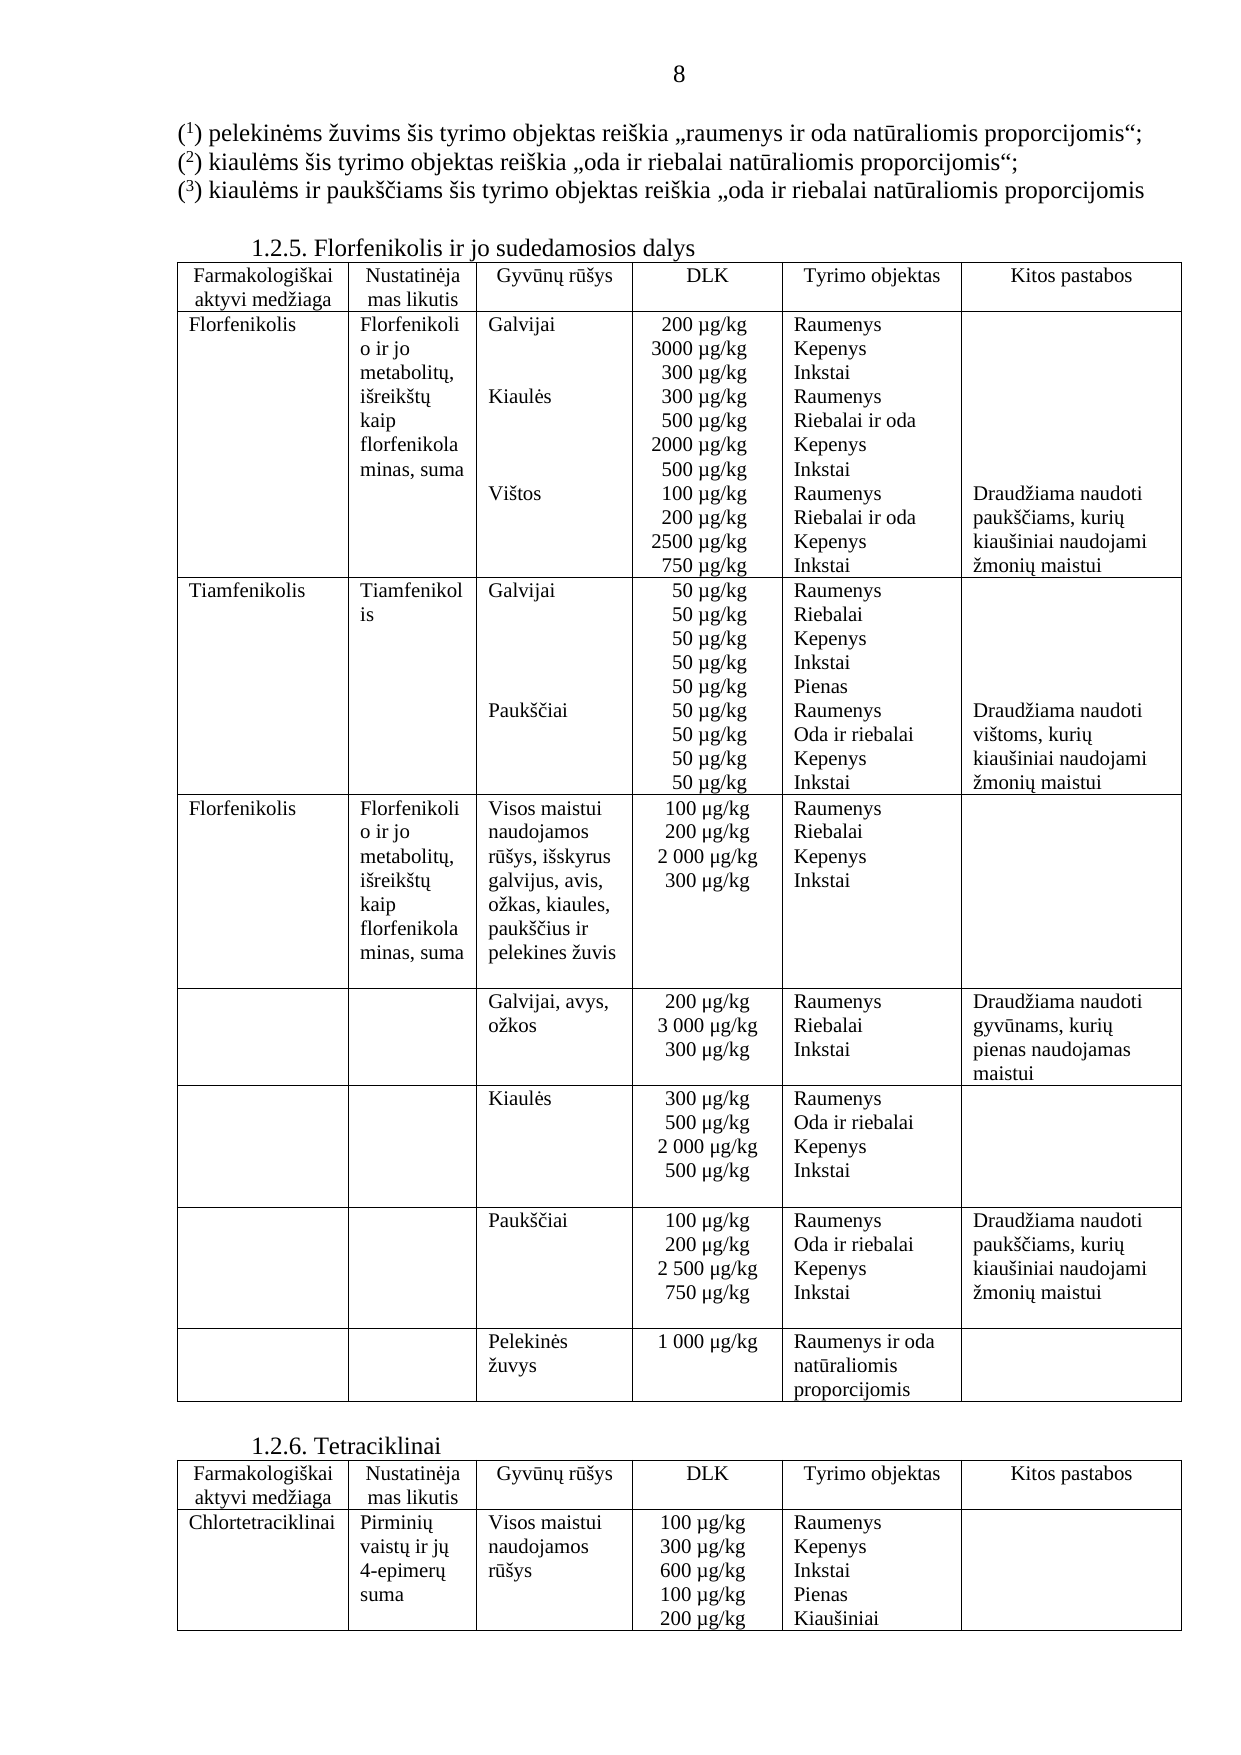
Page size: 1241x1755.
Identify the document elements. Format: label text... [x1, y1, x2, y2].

table_cell Raumenys Kepenys Inkstai Raumenys Riebalai ir oda Kepenys Inkstai Raumenys Riebalai ir oda Kepenys Inkstai [783, 312, 961, 577]
table_header Kitos pastabos [962, 263, 1181, 311]
table_cell Draudžiama naudoti vištoms, kurių kiaušiniai naudojami žmonių maistui [962, 578, 1181, 794]
table_cell Pirminių vaistų ir jų 4-epimerų suma [349, 1510, 476, 1630]
table_cell Florfenikolis [178, 795, 348, 988]
table_cell [962, 795, 1181, 988]
table_cell Raumenys Kepenys Inkstai Pienas Kiaušiniai [783, 1510, 961, 1630]
table_header Tyrimo objektas [783, 1461, 961, 1509]
text (3) kiaulėms ir paukščiams šis tyrimo objektas reiškia „oda ir riebalai natūraliomis proporcijomis [177, 176, 1181, 204]
table_header Nustatinėjamas likutis [349, 263, 476, 311]
table_cell 50 µg/kg 50 µg/kg 50 µg/kg 50 µg/kg 50 µg/kg 50 µg/kg 50 µg/kg 50 µg/kg 50 µg/kg [633, 578, 782, 794]
table_cell Raumenys ir oda natūraliomis proporcijomis [783, 1329, 961, 1401]
table_cell Kiaulės [477, 1086, 632, 1207]
table_cell 100 μg/kg 200 μg/kg 2 500 μg/kg 750 μg/kg [633, 1208, 782, 1328]
table_cell Galvijai, avys, ožkos [477, 989, 632, 1085]
table_cell [962, 1510, 1181, 1630]
table_header Gyvūnų rūšys [477, 263, 632, 311]
table_cell 200 μg/kg 3 000 μg/kg 300 μg/kg [633, 989, 782, 1085]
table_cell Raumenys Riebalai Kepenys Inkstai [783, 795, 961, 988]
table_cell [962, 1086, 1181, 1207]
table_cell [349, 1208, 476, 1328]
table_cell Draudžiama naudoti paukščiams, kurių kiaušiniai naudojami žmonių maistui [962, 1208, 1181, 1328]
text (2) kiaulėms šis tyrimo objektas reiškia „oda ir riebalai natūraliomis proporcijomis“; [177, 147, 1181, 176]
table_cell [178, 989, 348, 1085]
table_cell Raumenys Riebalai Inkstai [783, 989, 961, 1085]
table_cell Tiamfenikolis [349, 578, 476, 794]
table_cell Florfenikolio ir jo metabolitų, išreikštų kaip florfenikolaminas, suma [349, 312, 476, 577]
table_cell [349, 1329, 476, 1401]
table_cell [178, 1329, 348, 1401]
table_cell Draudžiama naudoti gyvūnams, kurių pienas naudojamas maistui [962, 989, 1181, 1085]
table_cell Florfenikolis [178, 312, 348, 577]
table_cell Tiamfenikolis [178, 578, 348, 794]
text (1) pelekinėms žuvims šis tyrimo objektas reiškia „raumenys ir oda natūraliomis proporcijomis“; [177, 118, 1181, 147]
table_cell Raumenys Oda ir riebalai Kepenys Inkstai [783, 1208, 961, 1328]
table_cell Chlortetraciklinai [178, 1510, 348, 1630]
table_header Gyvūnų rūšys [477, 1461, 632, 1509]
table_cell 1 000 μg/kg [633, 1329, 782, 1401]
text 1.2.6. Tetraciklinai [177, 1431, 1181, 1460]
table_cell 300 μg/kg 500 μg/kg 2 000 μg/kg 500 μg/kg [633, 1086, 782, 1207]
table_cell 200 µg/kg 3000 µg/kg 300 µg/kg 300 µg/kg 500 µg/kg 2000 µg/kg 500 µg/kg 100 µg/kg 200 µg/kg 2500 µg/kg 750 µg/kg [633, 312, 782, 577]
table_cell [349, 1086, 476, 1207]
table_cell Visos maistui naudojamos rūšys [477, 1510, 632, 1630]
table_header DLK [633, 1461, 782, 1509]
table_cell [962, 1329, 1181, 1401]
table_header Nustatinėjamas likutis [349, 1461, 476, 1509]
table_header Tyrimo objektas [783, 263, 961, 311]
table_cell Visos maistui naudojamos rūšys, išskyrus galvijus, avis, ožkas, kiaules, paukščius ir pelekines žuvis [477, 795, 632, 988]
table_cell Florfenikolio ir jo metabolitų, išreikštų kaip florfenikolaminas, suma [349, 795, 476, 988]
table_cell Raumenys Oda ir riebalai Kepenys Inkstai [783, 1086, 961, 1207]
table_header Farmakologiškai aktyvi medžiaga [178, 1461, 348, 1509]
table_header Farmakologiškai aktyvi medžiaga [178, 263, 348, 311]
table_cell 100 µg/kg 300 µg/kg 600 µg/kg 100 µg/kg 200 µg/kg [633, 1510, 782, 1630]
text 1.2.5. Florfenikolis ir jo sudedamosios dalys [177, 233, 1181, 262]
table_cell Galvijai Paukščiai [477, 578, 632, 794]
table_cell Raumenys Riebalai Kepenys Inkstai Pienas Raumenys Oda ir riebalai Kepenys Inkstai [783, 578, 961, 794]
table_cell [178, 1208, 348, 1328]
table_header Kitos pastabos [962, 1461, 1181, 1509]
table_cell Paukščiai [477, 1208, 632, 1328]
table_cell 100 μg/kg 200 μg/kg 2 000 μg/kg 300 μg/kg [633, 795, 782, 988]
table_cell Pelekinės žuvys [477, 1329, 632, 1401]
table_cell [178, 1086, 348, 1207]
table_cell Galvijai Kiaulės Vištos [477, 312, 632, 577]
table_cell Draudžiama naudoti paukščiams, kurių kiaušiniai naudojami žmonių maistui [962, 312, 1181, 577]
table_cell [349, 989, 476, 1085]
table_header DLK [633, 263, 782, 311]
